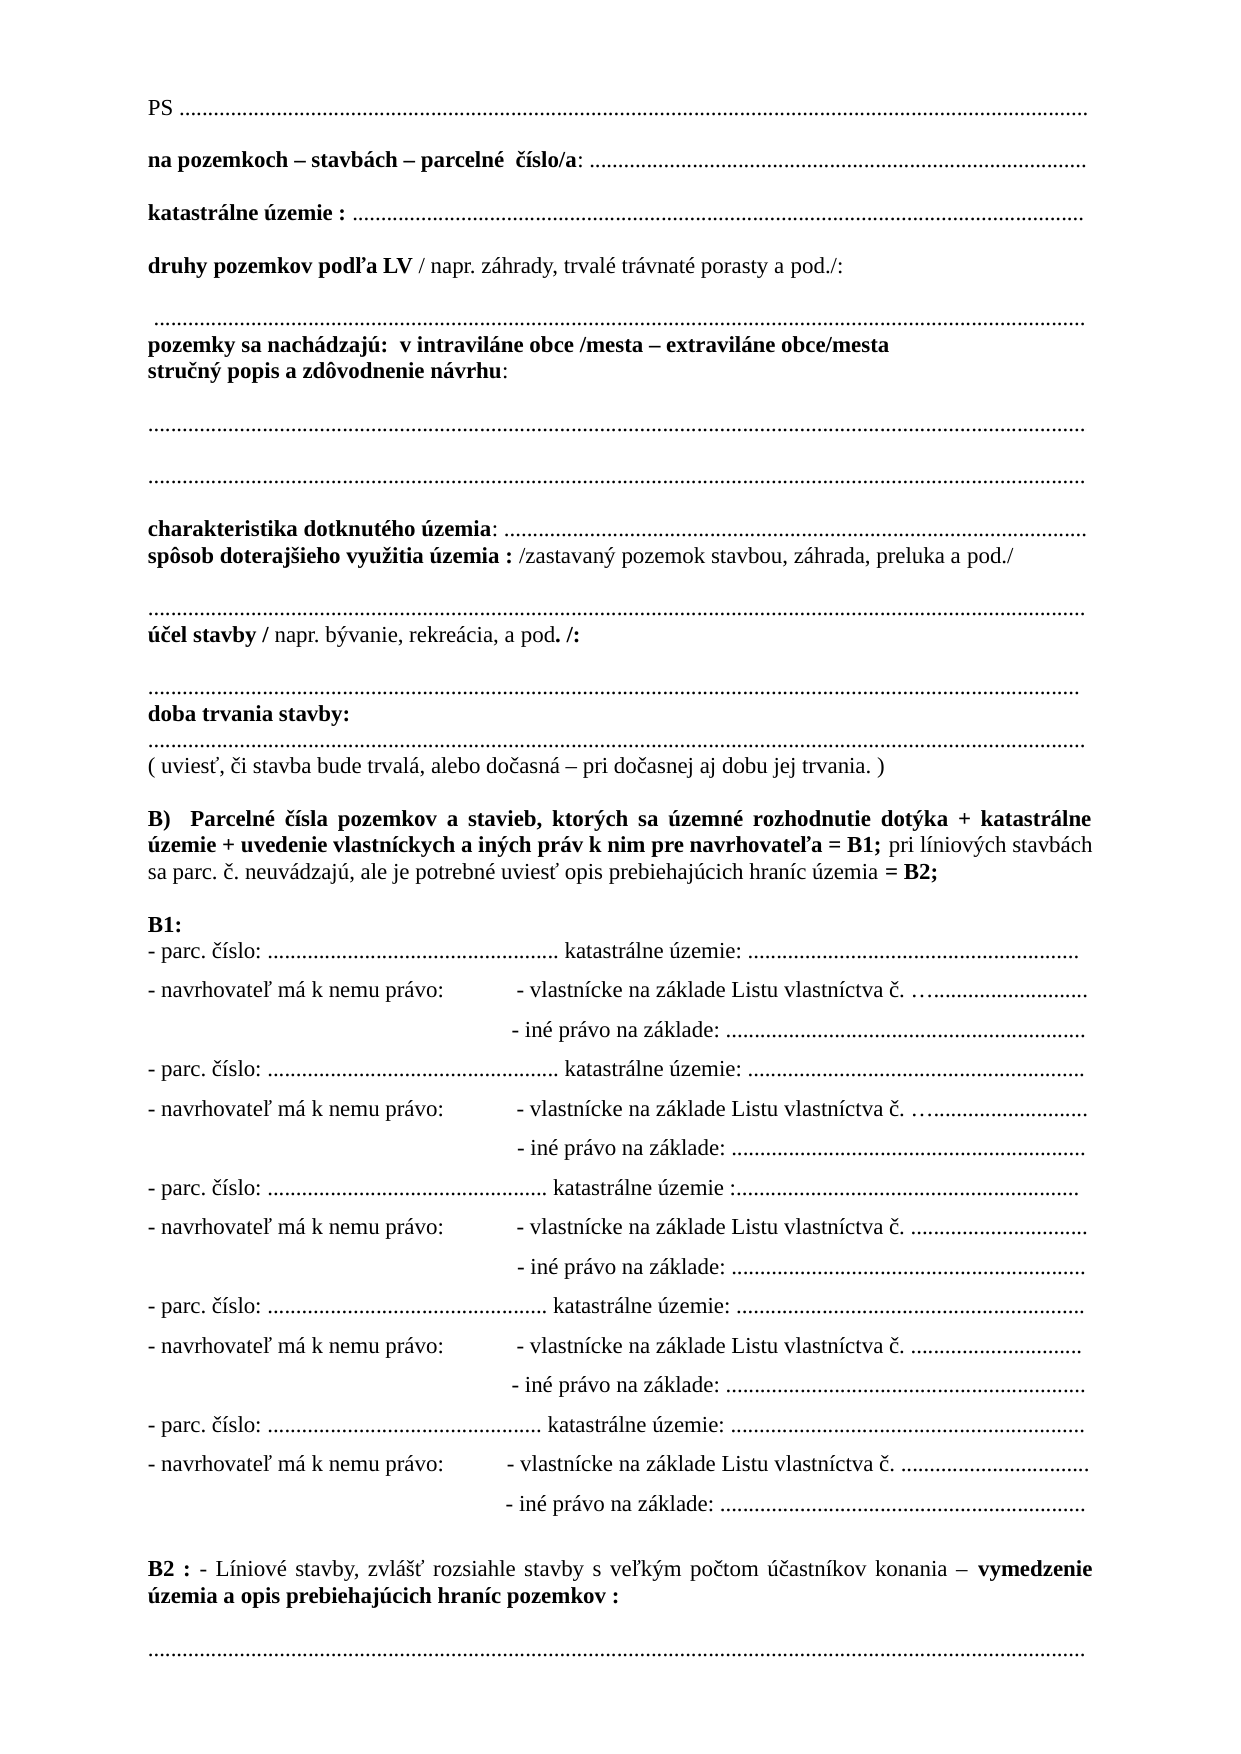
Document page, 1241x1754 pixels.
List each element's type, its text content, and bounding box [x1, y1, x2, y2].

text B2 : - Líniové stavby, zvlášť rozsiahle stavby s veľkým počtom účastníkov konania – vymedzenie územia a opis prebiehajúcich hraníc pozemkov : [148, 1556, 1092, 1608]
text .................................................................................................................................................................... [148, 463, 1092, 489]
text - navrhovateľ má k nemu právo: - vlastnícke na základe Listu vlastníctva č. …........................... [148, 1095, 1092, 1121]
text B1: [148, 911, 1092, 937]
text - parc. číslo: ................................................. katastrálne územie: ............................................................. [148, 1292, 1092, 1319]
text - parc. číslo: ................................................... katastrálne územie: ........................................................... [148, 1055, 1092, 1082]
text - navrhovateľ má k nemu právo: - vlastnícke na základe Listu vlastníctva č. .............................. [148, 1332, 1092, 1358]
text druhy pozemkov podľa LV / napr. záhrady, trvalé trávnaté porasty a pod./: [148, 252, 1092, 278]
text - navrhovateľ má k nemu právo: - vlastnícke na základe Listu vlastníctva č. ................................. [148, 1450, 1092, 1477]
text na pozemkoch – stavbách – parcelné číslo/a: ....................................................................................... [148, 146, 1092, 173]
text - iné právo na základe: ................................................................ [443, 1490, 1092, 1516]
text - navrhovateľ má k nemu právo: - vlastnícke na základe Listu vlastníctva č. …........................... [148, 976, 1092, 1003]
text - iné právo na základe: .............................................................. [443, 1134, 1092, 1161]
text - iné právo na základe: ............................................................... [443, 1371, 1092, 1398]
text B) Parcelné čísla pozemkov a stavieb, ktorých sa územné rozhodnutie dotýka + katastrálne územie + uvedenie vlastníckych a iných práv k nim pre navrhovateľa = B1; pri líniových stavbách sa parc. č. neuvádzajú, ale je potrebné uviesť opis prebiehajúcich hraníc územia = B2; [148, 805, 1092, 884]
text stručný popis a zdôvodnenie návrhu: [148, 357, 1087, 383]
text .................................................................................................................................................................... [148, 1634, 1092, 1661]
text katastrálne územie : ................................................................................................................................ [148, 199, 1092, 225]
text - parc. číslo: ................................................ katastrálne územie: .............................................................. [148, 1411, 1092, 1437]
text ( uviesť, či stavba bude trvalá, alebo dočasná – pri dočasnej aj dobu jej trvania. ) [148, 752, 1092, 779]
text PS ............................................................................................................................................................... [148, 94, 1092, 120]
text - iné právo na základe: .............................................................. [443, 1253, 1092, 1279]
text .................................................................................................................................................................... [148, 594, 1092, 621]
text charakteristika dotknutého územia: ...................................................................................................... spôsob doterajšieho využitia územia : /zastavaný pozemok stavbou, záhrada, preluka a pod./ [148, 515, 1092, 568]
text - parc. číslo: ................................................. katastrálne územie :............................................................ [148, 1174, 1092, 1200]
text .................................................................................................................................................................... [148, 410, 1087, 436]
text - navrhovateľ má k nemu právo: - vlastnícke na základe Listu vlastníctva č. ............................... [148, 1213, 1092, 1240]
text - parc. číslo: ................................................... katastrálne územie: .......................................................... [148, 937, 1092, 963]
text ................................................................................................................................................................... [148, 304, 1092, 331]
text ................................................................................................................................................................... [148, 673, 1092, 700]
text - iné právo na základe: ............................................................... [443, 1016, 1092, 1042]
text účel stavby / napr. bývanie, rekreácia, a pod. /: [148, 621, 1092, 647]
text doba trvania stavby: .................................................................................................................................................................... [148, 700, 1092, 752]
text pozemky sa nachádzajú: v intraviláne obce /mesta – extraviláne obce/mesta [148, 331, 1092, 357]
